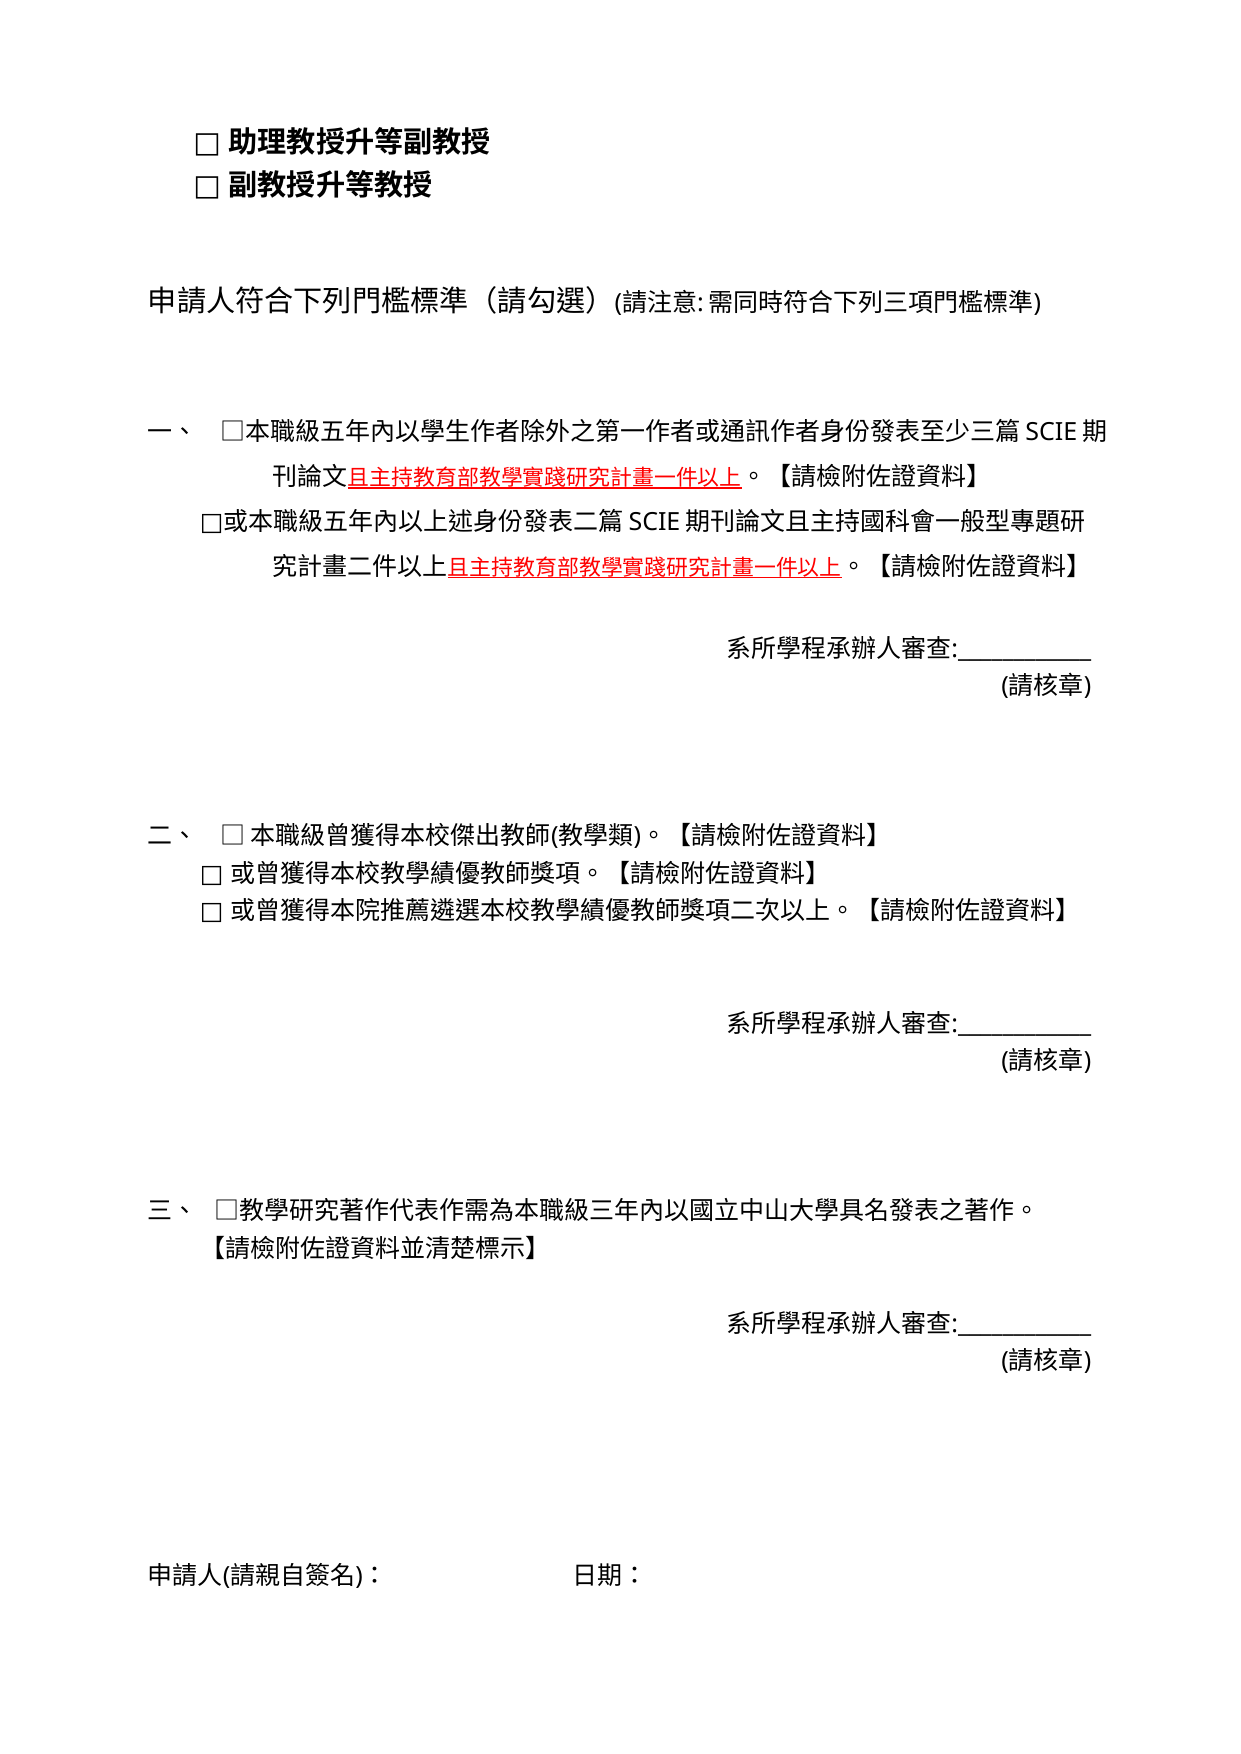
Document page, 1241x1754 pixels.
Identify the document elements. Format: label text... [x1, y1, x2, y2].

text 申請人(請親自簽名)： 日期： [148, 1555, 1107, 1593]
text 一、 □本職級五年內以學生作者除外之第一作者或通訊作者身份發表至少三篇SCIE期刊論文且主持教育部教學實踐研究計畫一件以上。【請檢附佐證資料】 [148, 411, 1107, 493]
text (請核章) [242, 1340, 1091, 1377]
text (請核章) [242, 665, 1091, 702]
text □ 或曾獲得本校教學績優教師獎項。【請檢附佐證資料】 [148, 852, 1091, 890]
text □ 助理教授升等副教授 [148, 119, 1091, 161]
text 系所學程承辦人審查:____________ [242, 1002, 1091, 1040]
text (請核章) [242, 1040, 1091, 1077]
text 申請人符合下列門檻標準（請勾選）(請注意: 需同時符合下列三項門檻標準) [148, 277, 1091, 320]
text 系所學程承辦人審查:____________ [242, 1302, 1091, 1340]
text 三、 □教學研究著作代表作需為本職級三年內以國立中山大學具名發表之著作。 [148, 1190, 1091, 1227]
text □ 或曾獲得本院推薦遴選本校教學績優教師獎項二次以上。【請檢附佐證資料】 [148, 890, 1091, 927]
text 系所學程承辦人審查:____________ [242, 627, 1091, 665]
text 【請檢附佐證資料並清楚標示】 [148, 1227, 1091, 1265]
text □或本職級五年內以上述身份發表二篇SCIE期刊論文且主持國科會一般型專題研究計畫二件以上且主持教育部教學實踐研究計畫一件以上。【請檢附佐證資料】 [148, 500, 1107, 583]
text □ 副教授升等教授 [148, 161, 1091, 204]
text 二、 □ 本職級曾獲得本校傑出教師(教學類)。【請檢附佐證資料】 [148, 815, 1091, 852]
